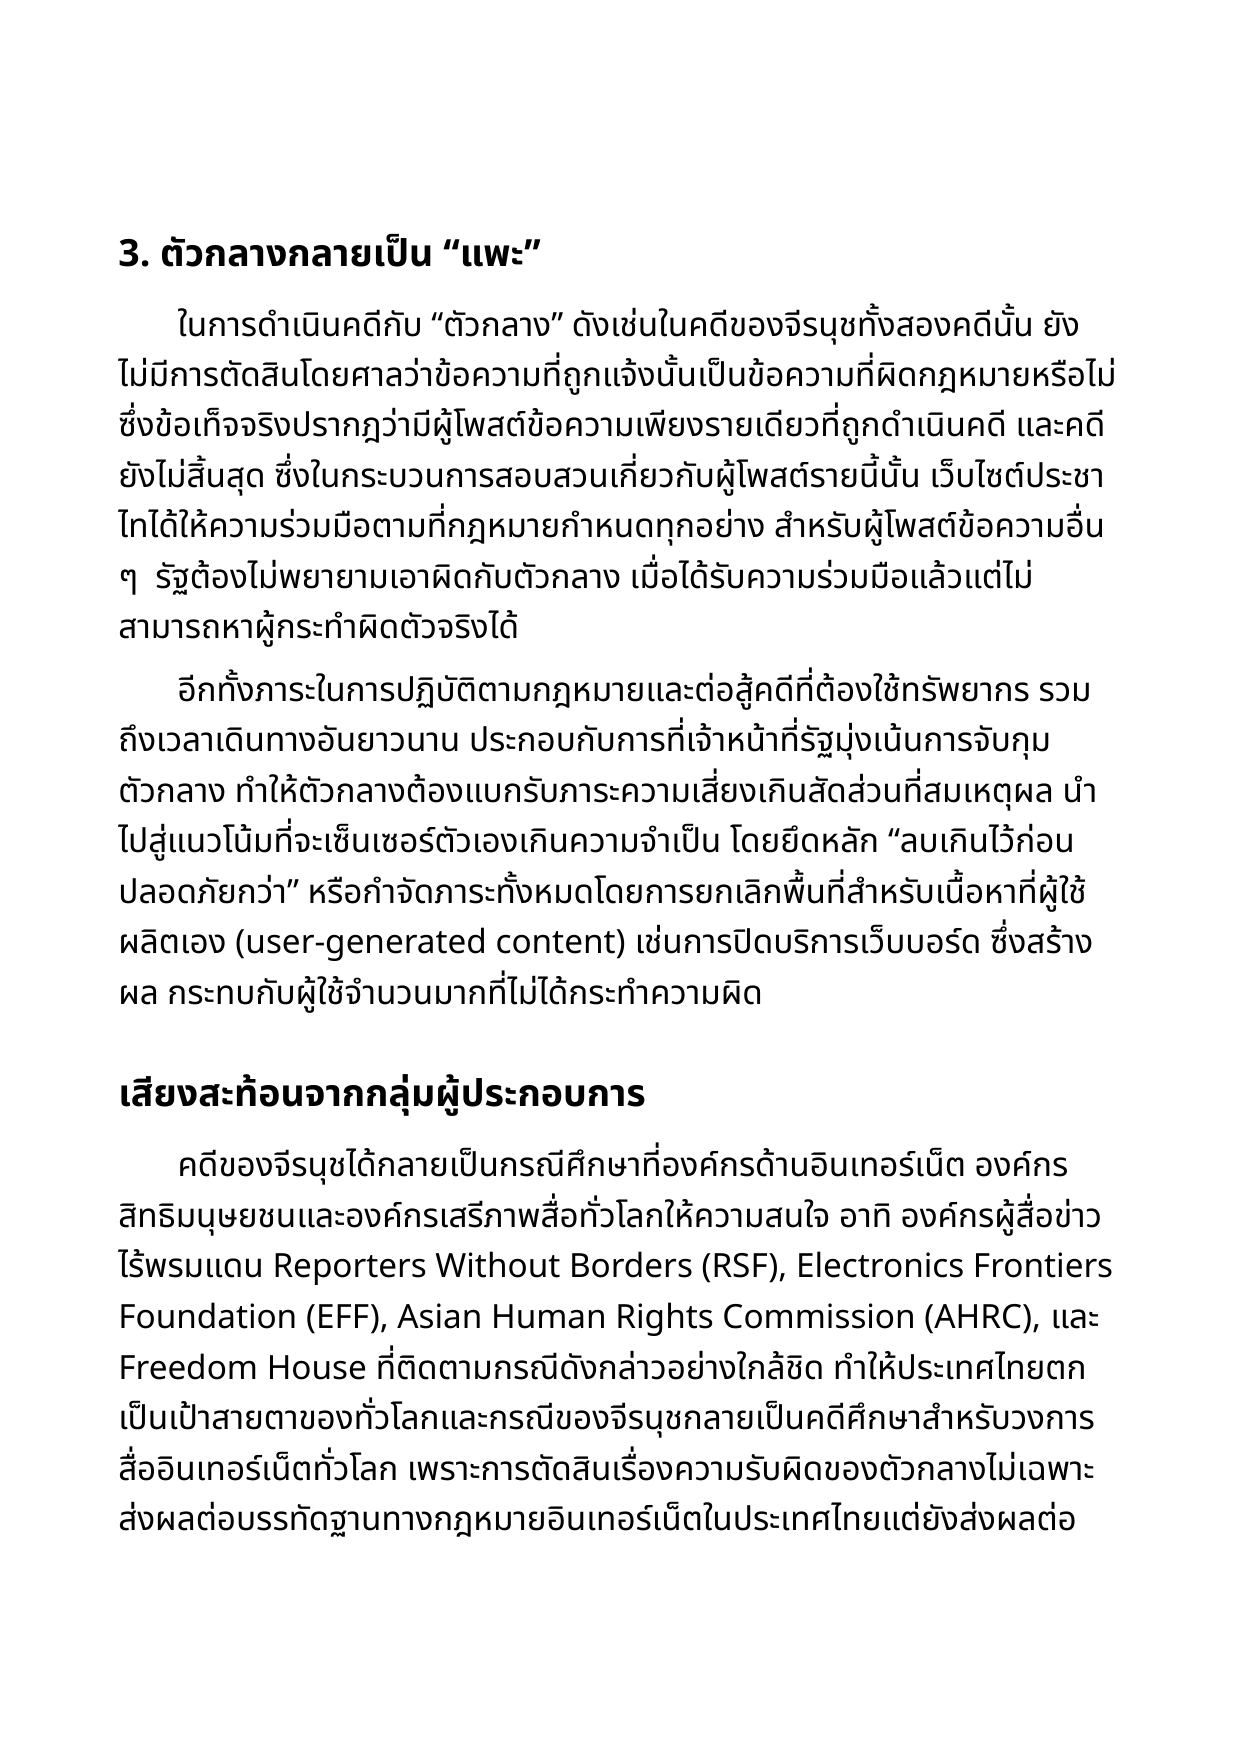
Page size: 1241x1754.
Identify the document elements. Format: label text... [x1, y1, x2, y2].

subtitle เสียงสะท้อนจากกลุ่มผู้ประกอบการ [118, 1067, 1122, 1124]
text ในการดำเนินคดีกับ “ตัวกลาง” ดังเช่นในคดีของจีรนุชทั้งสองคดีนั้น ยังไม่มีการตัดสินโดยศาลว่าข้อความที่ถูกแจ้งนั้นเป็นข้อความที่ผิดกฎหมายหรือไม่ ซึ่งข้อเท็จจริงปรากฎว่ามีผู้โพสต์ข้อความเพียงรายเดียวที่ถูกดำเนินคดี และคดียังไม่สิ้นสุด ซึ่งในกระบวนการสอบสวนเกี่ยวกับผู้โพสต์รายนี้นั้น เว็บไซต์ประชาไทได้ให้ความร่วมมือตามที่กฎหมายกำหนดทุกอย่าง สำหรับผู้โพสต์ข้อความอื่น ๆ รัฐต้องไม่พยายามเอาผิดกับตัวกลาง เมื่อได้รับความร่วมมือแล้วแต่ไม่สามารถหาผู้กระทำผิดตัวจริงได้ [118, 301, 1122, 653]
subtitle 3. ตัวกลางกลายเป็น “แพะ” [118, 226, 1122, 283]
text คดีของจีรนุชได้กลายเป็นกรณีศึกษาที่องค์กรด้านอินเทอร์เน็ต องค์กรสิทธิมนุษยชนและองค์กรเสรีภาพสื่อทั่วโลกให้ความสนใจ อาทิ องค์กรผู้สื่อข่าวไร้พรมแดน Reporters Without Borders (RSF), Electronics Frontiers Foundation (EFF), Asian Human Rights Commission (AHRC), และ Freedom House ที่ติดตามกรณีดังกล่าวอย่างใกล้ชิด ทำให้ประเทศไทยตกเป็นเป้าสายตาของทั่วโลกและกรณีของจีรนุชกลายเป็นคดีศึกษาสำหรับวงการสื่ออินเทอร์เน็ตทั่วโลก เพราะการตัดสินเรื่องความรับผิดของตัวกลางไม่เฉพาะส่งผลต่อบรรทัดฐานทางกฎหมายอินเทอร์เน็ตในประเทศไทยแต่ยังส่งผลต่อ [118, 1141, 1122, 1545]
text อีกทั้งภาระในการปฏิบัติตามกฎหมายและต่อสู้คดีที่ต้องใช้ทรัพยากร รวมถึงเวลาเดินทางอันยาวนาน ประกอบกับการที่เจ้าหน้าที่รัฐมุ่งเน้นการจับกุมตัวกลาง ทำให้ตัวกลางต้องแบกรับภาระความเสี่ยงเกินสัดส่วนที่สมเหตุผล นำไปสู่แนวโน้มที่จะเซ็นเซอร์ตัวเองเกินความจำเป็น โดยยึดหลัก “ลบเกินไว้ก่อนปลอดภัยกว่า” หรือกำจัดภาระทั้งหมดโดยการยกเลิกพื้นที่สำหรับเนื้อหาที่ผู้ใช้ผลิตเอง (user-generated content) เช่นการปิดบริการเว็บบอร์ด ซึ่งสร้างผล กระทบกับผู้ใช้จำนวนมากที่ไม่ได้กระทำความผิด [118, 666, 1122, 1019]
